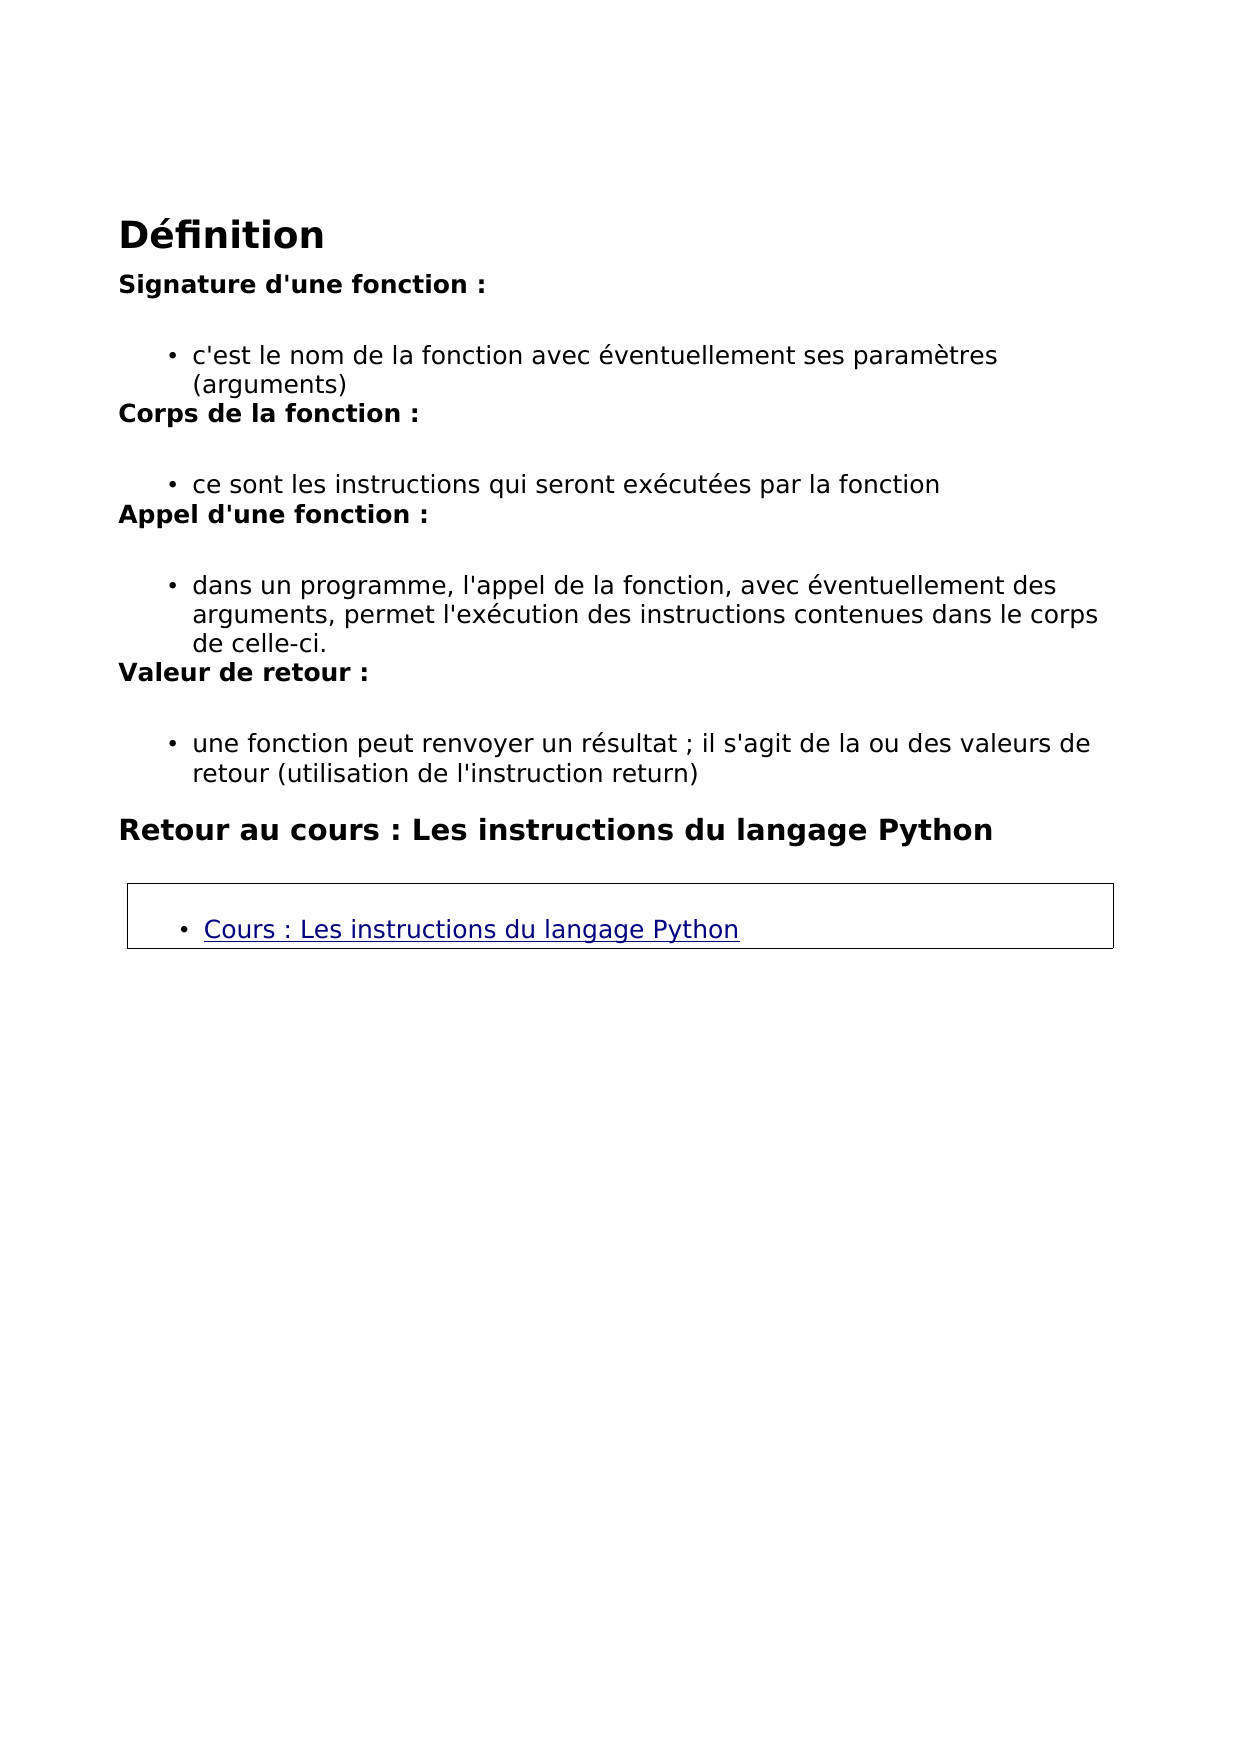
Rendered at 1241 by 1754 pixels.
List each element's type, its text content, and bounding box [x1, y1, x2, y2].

text Signature d'une fonction : [118, 270, 1122, 299]
list dans un programme, l'appel de la fonction, avec éventuellement des arguments, permet l'exécution des instructions contenues dans le corps de celle-ci. [177, 571, 1122, 658]
list ce sont les instructions qui seront exécutées par la fonction [177, 471, 1122, 500]
text Corps de la fonction : [118, 399, 1122, 429]
text Appel d'une fonction : [118, 500, 1122, 529]
text Valeur de retour : [118, 658, 1122, 688]
list une fonction peut renvoyer un résultat ; il s'agit de la ou des valeurs de retour (utilisation de l'instruction return) [177, 730, 1122, 788]
table_header Cours : Les instructions du langage Python [128, 884, 1113, 948]
subtitle Retour au cours : Les instructions du langage Python [118, 813, 1122, 847]
list c'est le nom de la fonction avec éventuellement ses paramètres (arguments) [177, 341, 1122, 399]
subtitle Définition [118, 214, 1122, 258]
